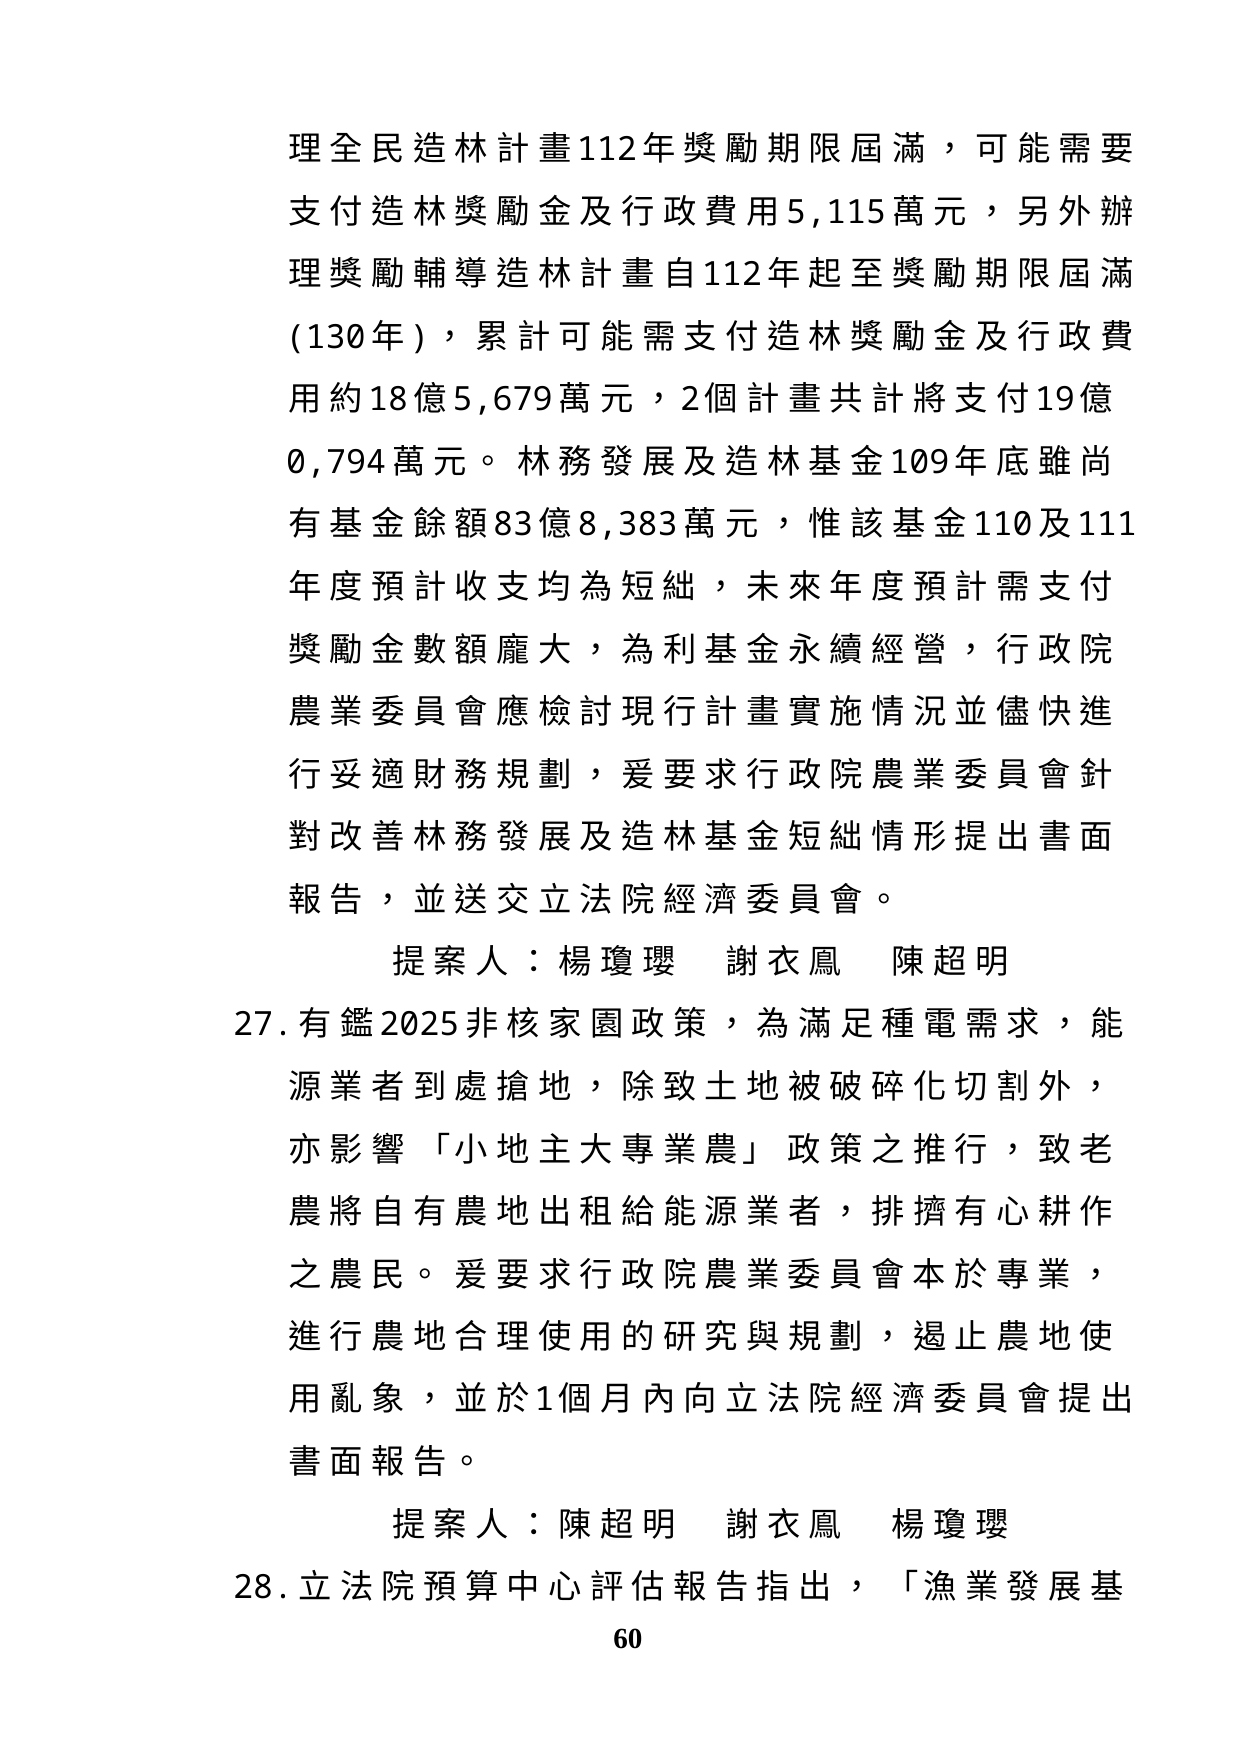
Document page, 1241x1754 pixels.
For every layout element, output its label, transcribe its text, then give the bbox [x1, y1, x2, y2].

text 27.有鑑2025非核家園政策，為滿足種電需求，能源業者到處搶地，除致土地被破碎化切割外，亦影響「小地主大專業農」政策之推行，致老農將自有農地出租給能源業者，排擠有心耕作之農民。爰要求行政院農業委員會本於專業，進行農地合理使用的研究與規劃，遏止農地使用亂象，並於1個月內向立法院經濟委員會提出書面報告。 [224, 980, 1148, 1480]
text 理全民造林計畫112年獎勵期限屆滿，可能需要支付造林獎勵金及行政費用5,115萬元，另外辦理獎勵輔導造林計畫自112年起至獎勵期限屆滿(130年)，累計可能需支付造林獎勵金及行政費用約18億5,679萬元，2個計畫共計將支付19億0,794萬元。林務發展及造林基金109年底雖尚有基金餘額83億8,383萬元，惟該基金110及111年度預計收支均為短絀，未來年度預計需支付獎勵金數額龐大，為利基金永續經營，行政院農業委員會應檢討現行計畫實施情況並儘快進行妥適財務規劃，爰要求行政院農業委員會針對改善林務發展及造林基金短絀情形提出書面報告，並送交立法院經濟委員會。 [224, 105, 1148, 917]
text 28.立法院預算中心評估報告指出，「漁業發展基 [224, 1542, 1148, 1605]
text 提案人：楊瓊瓔 謝衣鳯 陳超明 [384, 917, 1044, 980]
text 提案人：陳超明 謝衣鳯 楊瓊瓔 [384, 1480, 1044, 1542]
